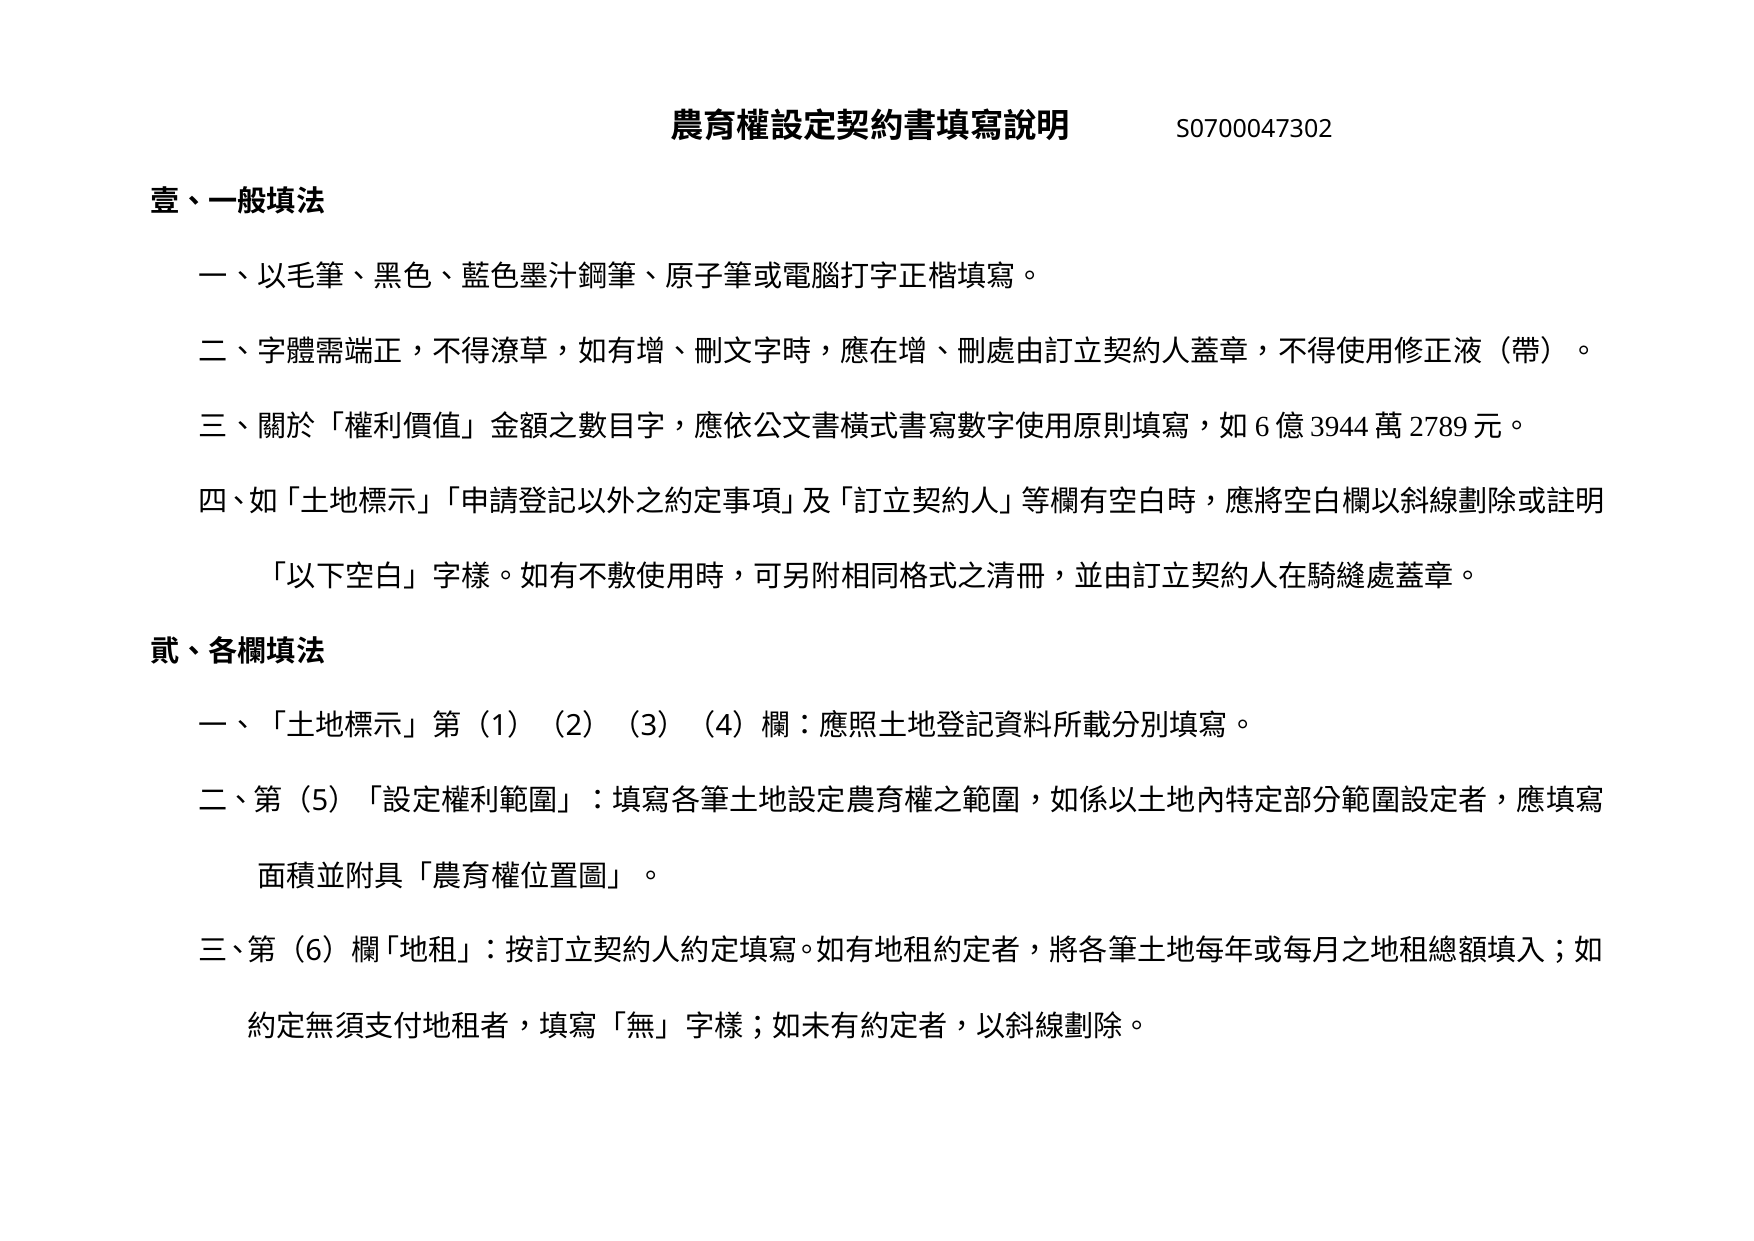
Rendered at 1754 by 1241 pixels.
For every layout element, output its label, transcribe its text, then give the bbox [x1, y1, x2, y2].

text 一、「土地標示」第（1）（2）（3）（4）欄：應照土地登記資料所載分別填寫。 [199, 686, 1604, 761]
text 貮、各欄填法 [150, 611, 1604, 686]
text 二、字體需端正，不得潦草，如有增、刪文字時，應在增、刪處由訂立契約人蓋章，不得使用修正液（帶）。 [199, 311, 1604, 386]
text 壹、一般填法 [150, 161, 1604, 236]
text 三、第（6）欄「地租」：按訂立契約人約定填寫。如有地租約定者，將各筆土地每年或每月之地租總額填入；如約定無須支付地租者，填寫「無」字樣；如未有約定者，以斜線劃除。 [199, 911, 1604, 1061]
text 一、以毛筆、黑色、藍色墨汁鋼筆、原子筆或電腦打字正楷填寫。 [150, 236, 1604, 311]
text 農育權設定契約書填寫說明 S0700047302 [150, 86, 1604, 161]
text 三、關於「權利價值」金額之數目字，應依公文書橫式書寫數字使用原則填寫，如6億3944萬2789元。 [199, 386, 1604, 461]
text 二、第（5）「設定權利範圍」：填寫各筆土地設定農育權之範圍，如係以土地內特定部分範圍設定者，應填寫面積並附具「農育權位置圖」。 [198, 761, 1604, 911]
text 四、如「土地標示」「申請登記以外之約定事項」及「訂立契約人」等欄有空白時，應將空白欄以斜線劃除或註明「以下空白」字樣。如有不敷使用時，可另附相同格式之清冊，並由訂立契約人在騎縫處蓋章。 [198, 461, 1604, 611]
